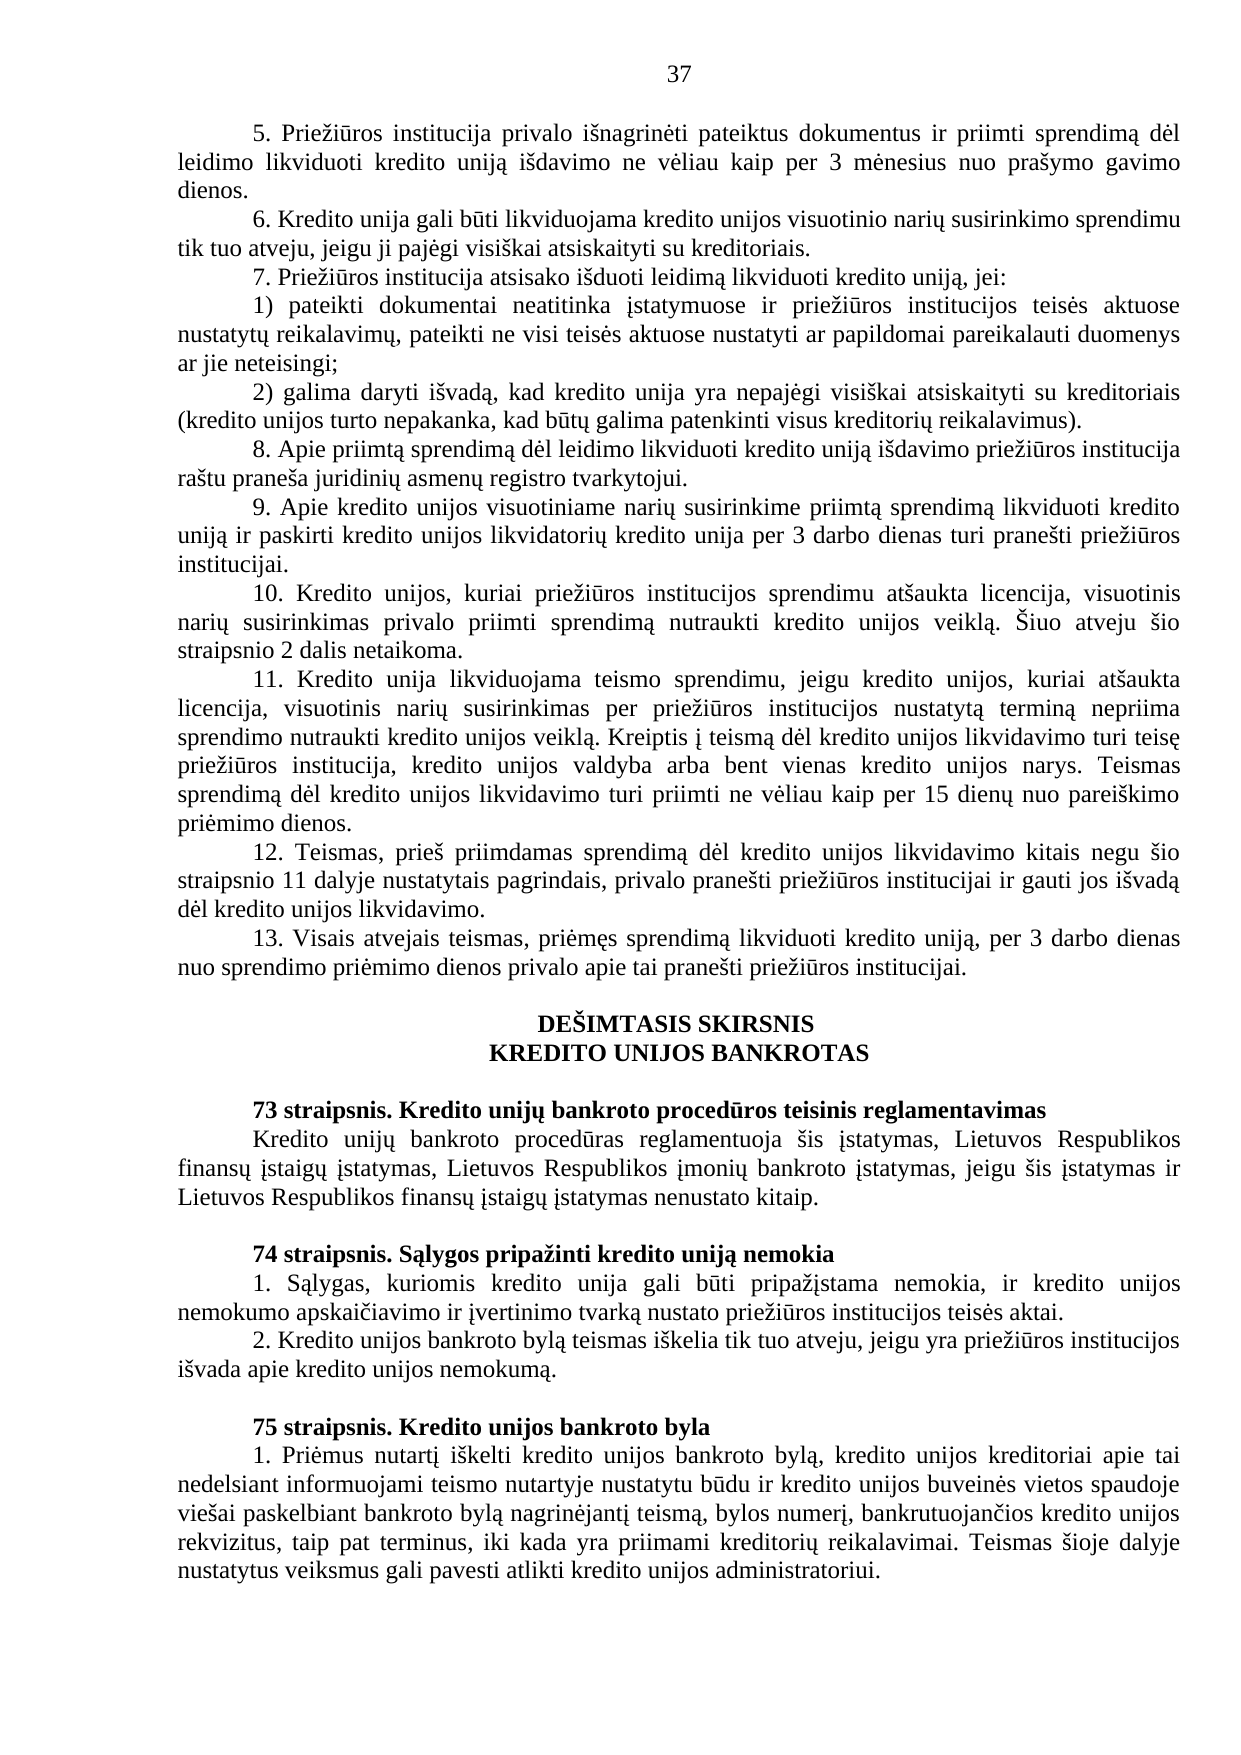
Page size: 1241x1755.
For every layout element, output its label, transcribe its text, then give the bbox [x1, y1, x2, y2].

text KREDITO UNIJOS BANKROTAS [177, 1038, 1181, 1067]
text 2) galima daryti išvadą, kad kredito unija yra nepajėgi visiškai atsiskaityti su kreditoriais (kredito unijos turto nepakanka, kad būtų galima patenkinti visus kreditorių reikalavimus). [177, 377, 1181, 434]
text 8. Apie priimtą sprendimą dėl leidimo likviduoti kredito uniją išdavimo priežiūros institucija raštu praneša juridinių asmenų registro tvarkytojui. [177, 434, 1181, 492]
text DEŠIMTASIS SKIRSNIS [177, 1009, 1181, 1038]
text 13. Visais atvejais teismas, priėmęs sprendimą likviduoti kredito uniją, per 3 darbo dienas nuo sprendimo priėmimo dienos privalo apie tai pranešti priežiūros institucijai. [177, 923, 1181, 981]
text 1. Priėmus nutartį iškelti kredito unijos bankroto bylą, kredito unijos kreditoriai apie tai nedelsiant informuojami teismo nutartyje nustatytu būdu ir kredito unijos buveinės vietos spaudoje viešai paskelbiant bankroto bylą nagrinėjantį teismą, bylos numerį, bankrutuojančios kredito unijos rekvizitus, taip pat terminus, iki kada yra priimami kreditorių reikalavimai. Teismas šioje dalyje nustatytus veiksmus gali pavesti atlikti kredito unijos administratoriui. [177, 1441, 1181, 1584]
text 5. Priežiūros institucija privalo išnagrinėti pateiktus dokumentus ir priimti sprendimą dėl leidimo likviduoti kredito uniją išdavimo ne vėliau kaip per 3 mėnesius nuo prašymo gavimo dienos. [177, 118, 1181, 204]
text Kredito unijų bankroto procedūras reglamentuoja šis įstatymas, Lietuvos Respublikos finansų įstaigų įstatymas, Lietuvos Respublikos įmonių bankroto įstatymas, jeigu šis įstatymas ir Lietuvos Respublikos finansų įstaigų įstatymas nenustato kitaip. [177, 1124, 1181, 1211]
text 1) pateikti dokumentai neatitinka įstatymuose ir priežiūros institucijos teisės aktuose nustatytų reikalavimų, pateikti ne visi teisės aktuose nustatyti ar papildomai pareikalauti duomenys ar jie neteisingi; [177, 291, 1181, 377]
text 1. Sąlygas, kuriomis kredito unija gali būti pripažįstama nemokia, ir kredito unijos nemokumo apskaičiavimo ir įvertinimo tvarką nustato priežiūros institucijos teisės aktai. [177, 1268, 1181, 1326]
text 73 straipsnis. Kredito unijų bankroto procedūros teisinis reglamentavimas [177, 1096, 1181, 1124]
text 6. Kredito unija gali būti likviduojama kredito unijos visuotinio narių susirinkimo sprendimu tik tuo atveju, jeigu ji pajėgi visiškai atsiskaityti su kreditoriais. [177, 204, 1181, 262]
text 9. Apie kredito unijos visuotiniame narių susirinkime priimtą sprendimą likviduoti kredito uniją ir paskirti kredito unijos likvidatorių kredito unija per 3 darbo dienas turi pranešti priežiūros institucijai. [177, 492, 1181, 578]
text 12. Teismas, prieš priimdamas sprendimą dėl kredito unijos likvidavimo kitais negu šio straipsnio 11 dalyje nustatytais pagrindais, privalo pranešti priežiūros institucijai ir gauti jos išvadą dėl kredito unijos likvidavimo. [177, 837, 1181, 923]
text 7. Priežiūros institucija atsisako išduoti leidimą likviduoti kredito uniją, jei: [177, 262, 1181, 291]
text 75 straipsnis. Kredito unijos bankroto byla [177, 1412, 1181, 1441]
text 74 straipsnis. Sąlygos pripažinti kredito uniją nemokia [177, 1239, 1181, 1268]
text 10. Kredito unijos, kuriai priežiūros institucijos sprendimu atšaukta licencija, visuotinis narių susirinkimas privalo priimti sprendimą nutraukti kredito unijos veiklą. Šiuo atveju šio straipsnio 2 dalis netaikoma. [177, 578, 1181, 664]
text 11. Kredito unija likviduojama teismo sprendimu, jeigu kredito unijos, kuriai atšaukta licencija, visuotinis narių susirinkimas per priežiūros institucijos nustatytą terminą nepriima sprendimo nutraukti kredito unijos veiklą. Kreiptis į teismą dėl kredito unijos likvidavimo turi teisę priežiūros institucija, kredito unijos valdyba arba bent vienas kredito unijos narys. Teismas sprendimą dėl kredito unijos likvidavimo turi priimti ne vėliau kaip per 15 dienų nuo pareiškimo priėmimo dienos. [177, 664, 1181, 837]
text 2. Kredito unijos bankroto bylą teismas iškelia tik tuo atveju, jeigu yra priežiūros institucijos išvada apie kredito unijos nemokumą. [177, 1326, 1181, 1383]
